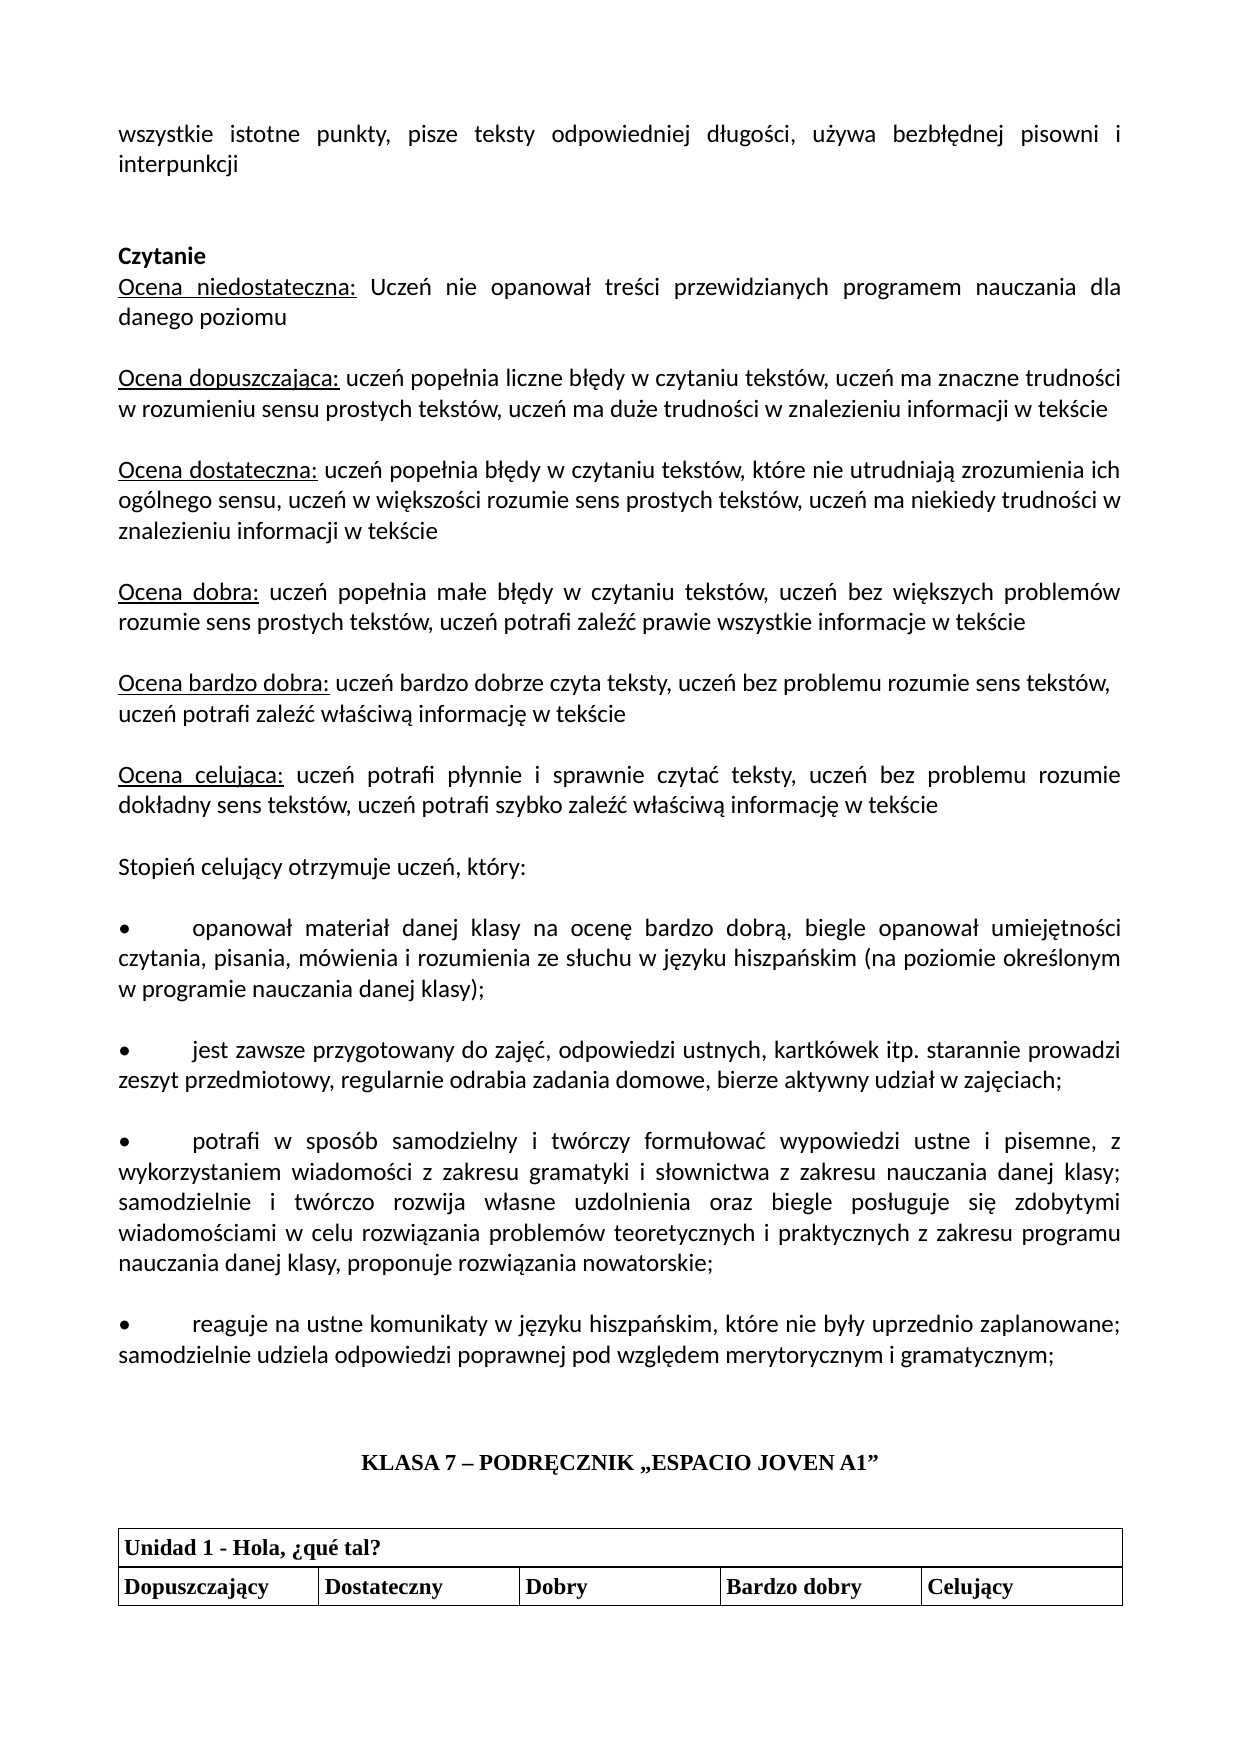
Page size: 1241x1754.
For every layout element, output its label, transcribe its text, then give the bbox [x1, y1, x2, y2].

text wszystkie istotne punkty, pisze teksty odpowiedniej długości, używa bezbłędnej pisowni i interpunkcji [118, 118, 1122, 179]
text • opanował materiał danej klasy na ocenę bardzo dobrą, biegle opanował umiejętności czytania, pisania, mówienia i rozumienia ze słuchu w języku hiszpańskim (na poziomie określonym w programie nauczania danej klasy); [118, 912, 1122, 1003]
text Ocena celująca: uczeń potrafi płynnie i sprawnie czytać teksty, uczeń bez problemu rozumie dokładny sens tekstów, uczeń potrafi szybko zaleźć właściwą informację w tekście [118, 759, 1122, 820]
text Ocena bardzo dobra: uczeń bardzo dobrze czyta teksty, uczeń bez problemu rozumie sens tekstów, [118, 667, 1122, 698]
table_cell Celujący [922, 1568, 1122, 1605]
text • jest zawsze przygotowany do zajęć, odpowiedzi ustnych, kartkówek itp. starannie prowadzi zeszyt przedmiotowy, regularnie odrabia zadania domowe, bierze aktywny udział w zajęciach; [118, 1034, 1122, 1095]
text Ocena niedostateczna: Uczeń nie opanował treści przewidzianych programem nauczania dla danego poziomu [118, 271, 1122, 332]
text Ocena dobra: uczeń popełnia małe błędy w czytaniu tekstów, uczeń bez większych problemów rozumie sens prostych tekstów, uczeń potrafi zaleźć prawie wszystkie informacje w tekście [118, 576, 1122, 637]
table_cell Bardzo dobry [721, 1568, 921, 1605]
text Stopień celujący otrzymuje uczeń, który: [118, 851, 1122, 881]
table_cell Dostateczny [319, 1568, 519, 1605]
text uczeń potrafi zaleźć właściwą informację w tekście [118, 698, 1122, 728]
table_header Unidad 1 - Hola, ¿qué tal? [119, 1529, 1122, 1566]
text Ocena dopuszczająca: uczeń popełnia liczne błędy w czytaniu tekstów, uczeń ma znaczne trudności w rozumieniu sensu prostych tekstów, uczeń ma duże trudności w znalezieniu informacji w tekście [118, 362, 1122, 423]
table_cell Dopuszczający [119, 1568, 318, 1605]
text Czytanie [118, 240, 1122, 271]
text Ocena dostateczna: uczeń popełnia błędy w czytaniu tekstów, które nie utrudniają zrozumienia ich ogólnego sensu, uczeń w większości rozumie sens prostych tekstów, uczeń ma niekiedy trudności w znalezieniu informacji w tekście [118, 454, 1122, 545]
text • reaguje na ustne komunikaty w języku hiszpańskim, które nie były uprzednio zaplanowane; samodzielnie udziela odpowiedzi poprawnej pod względem merytorycznym i gramatycznym; [118, 1308, 1122, 1369]
text • potrafi w sposób samodzielny i twórczy formułować wypowiedzi ustne i pisemne, z wykorzystaniem wiadomości z zakresu gramatyki i słownictwa z zakresu nauczania danej klasy; samodzielnie i twórczo rozwija własne uzdolnienia oraz biegle posługuje się zdobytymi wiadomościami w celu rozwiązania problemów teoretycznych i praktycznych z zakresu programu nauczania danej klasy, proponuje rozwiązania nowatorskie; [118, 1125, 1122, 1278]
table_cell Dobry [520, 1568, 720, 1605]
text KLASA 7 – PODRĘCZNIK „ESPACIO JOVEN A1” [118, 1448, 1122, 1475]
